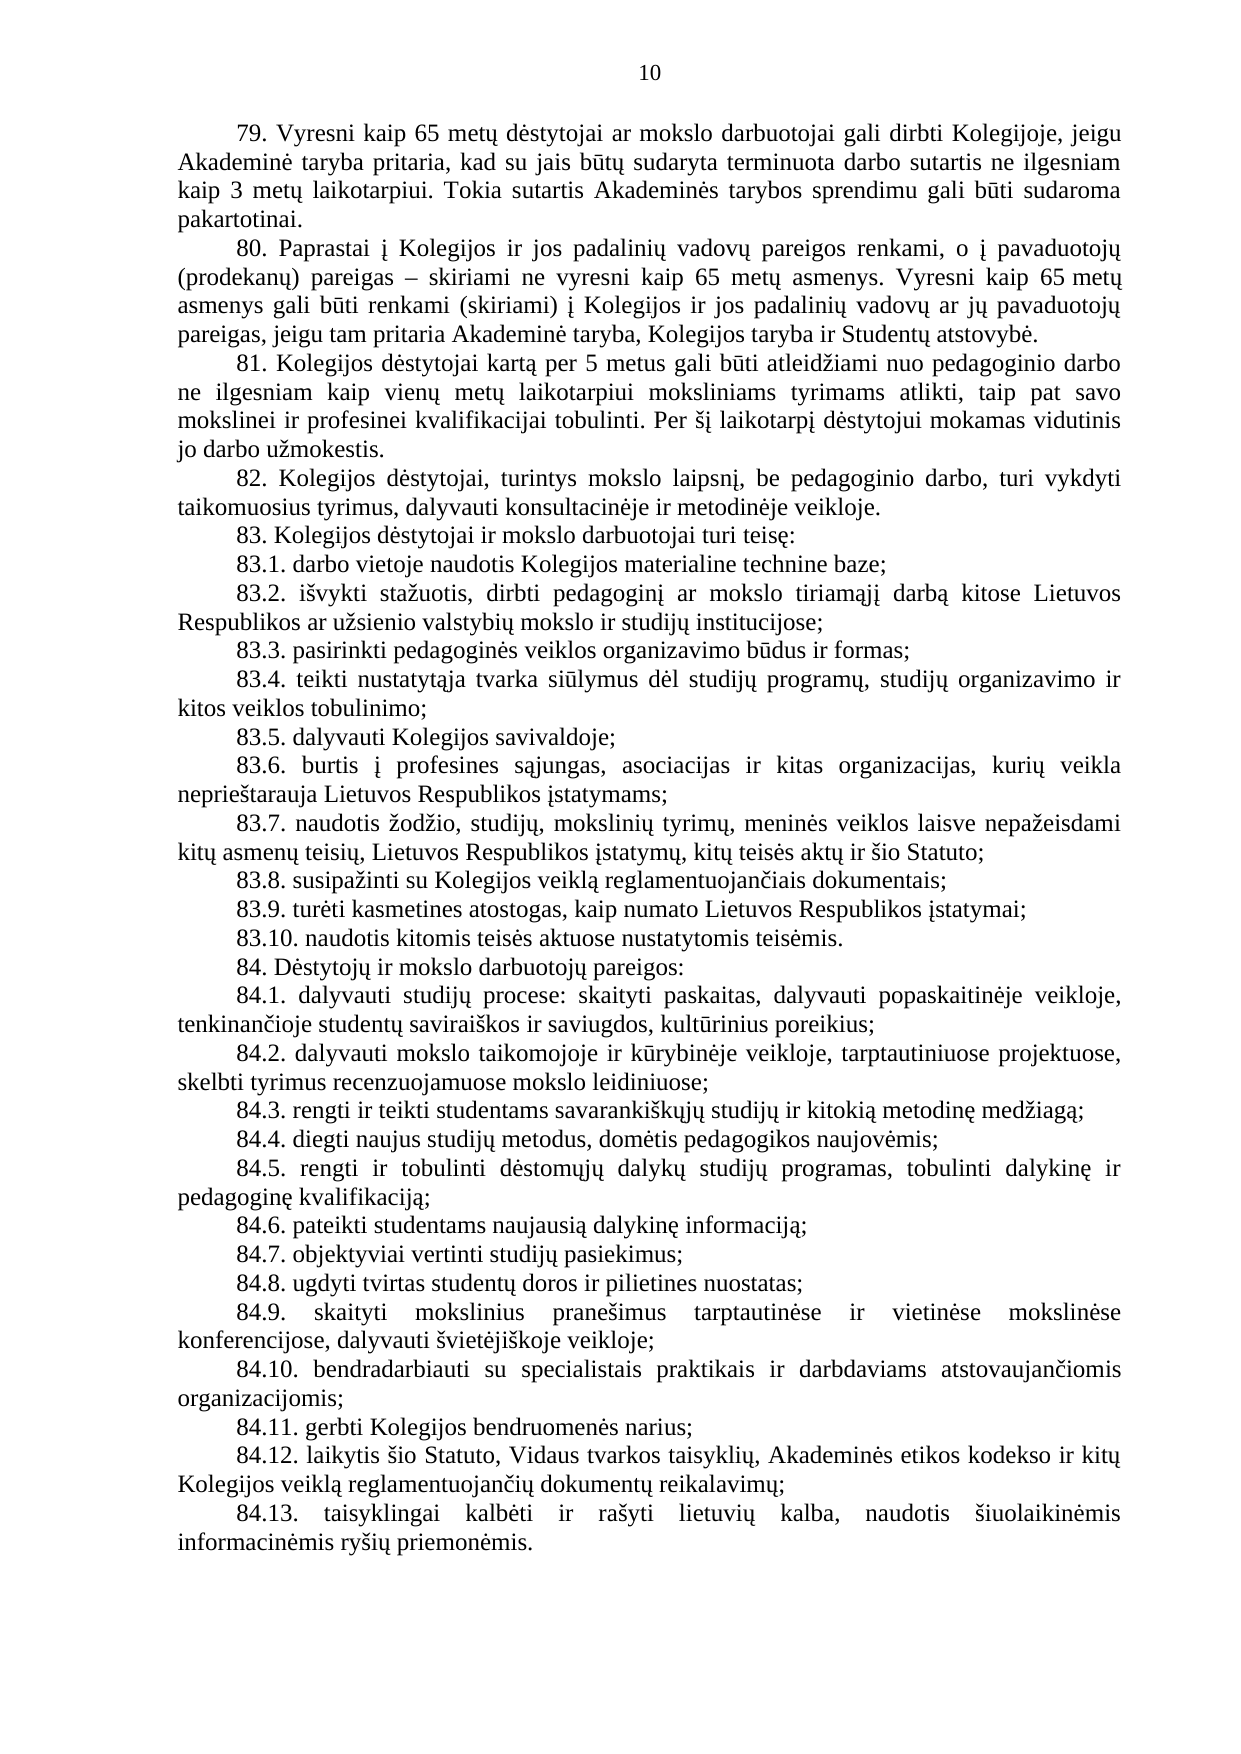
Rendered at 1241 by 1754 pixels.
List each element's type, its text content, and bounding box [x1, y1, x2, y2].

text 84.1. dalyvauti studijų procese: skaityti paskaitas, dalyvauti popaskaitinėje veikloje, tenkinančioje studentų saviraiškos ir saviugdos, kultūrinius poreikius; [177, 981, 1122, 1038]
text 84.13. taisyklingai kalbėti ir rašyti lietuvių kalba, naudotis šiuolaikinėmis informacinėmis ryšių priemonėmis. [177, 1498, 1122, 1556]
text 81. Kolegijos dėstytojai kartą per 5 metus gali būti atleidžiami nuo pedagoginio darbo ne ilgesniam kaip vienų metų laikotarpiui moksliniams tyrimams atlikti, taip pat savo mokslinei ir profesinei kvalifikacijai tobulinti. Per šį laikotarpį dėstytojui mokamas vidutinis jo darbo užmokestis. [177, 348, 1122, 463]
text 83.5. dalyvauti Kolegijos savivaldoje; [177, 722, 1122, 751]
text 84.10. bendradarbiauti su specialistais praktikais ir darbdaviams atstovaujančiomis organizacijomis; [177, 1354, 1122, 1412]
text 83.3. pasirinkti pedagoginės veiklos organizavimo būdus ir formas; [177, 636, 1122, 664]
text 82. Kolegijos dėstytojai, turintys mokslo laipsnį, be pedagoginio darbo, turi vykdyti taikomuosius tyrimus, dalyvauti konsultacinėje ir metodinėje veikloje. [177, 463, 1122, 521]
text 84.7. objektyviai vertinti studijų pasiekimus; [177, 1239, 1122, 1268]
text 84.6. pateikti studentams naujausią dalykinę informaciją; [177, 1211, 1122, 1239]
text 83.4. teikti nustatytąja tvarka siūlymus dėl studijų programų, studijų organizavimo ir kitos veiklos tobulinimo; [177, 664, 1122, 722]
text 83. Kolegijos dėstytojai ir mokslo darbuotojai turi teisę: [177, 521, 1122, 549]
text 83.2. išvykti stažuotis, dirbti pedagoginį ar mokslo tiriamąjį darbą kitose Lietuvos Respublikos ar užsienio valstybių mokslo ir studijų institucijose; [177, 578, 1122, 636]
text 84.9. skaityti mokslinius pranešimus tarptautinėse ir vietinėse mokslinėse konferencijose, dalyvauti švietėjiškoje veikloje; [177, 1297, 1122, 1354]
text 79. Vyresni kaip 65 metų dėstytojai ar mokslo darbuotojai gali dirbti Kolegijoje, jeigu Akademinė taryba pritaria, kad su jais būtų sudaryta terminuota darbo sutartis ne ilgesniam kaip 3 metų laikotarpiui. Tokia sutartis Akademinės tarybos sprendimu gali būti sudaroma pakartotinai. [177, 118, 1122, 233]
text 83.9. turėti kasmetines atostogas, kaip numato Lietuvos Respublikos įstatymai; [177, 894, 1122, 923]
text 84.3. rengti ir teikti studentams savarankiškųjų studijų ir kitokią metodinę medžiagą; [177, 1096, 1122, 1124]
text 83.1. darbo vietoje naudotis Kolegijos materialine technine baze; [177, 549, 1122, 578]
text 83.7. naudotis žodžio, studijų, mokslinių tyrimų, meninės veiklos laisve nepažeisdami kitų asmenų teisių, Lietuvos Respublikos įstatymų, kitų teisės aktų ir šio Statuto; [177, 808, 1122, 866]
text 83.10. naudotis kitomis teisės aktuose nustatytomis teisėmis. [177, 923, 1122, 952]
text 84.2. dalyvauti mokslo taikomojoje ir kūrybinėje veikloje, tarptautiniuose projektuose, skelbti tyrimus recenzuojamuose mokslo leidiniuose; [177, 1038, 1122, 1096]
text 84.5. rengti ir tobulinti dėstomųjų dalykų studijų programas, tobulinti dalykinę ir pedagoginę kvalifikaciją; [177, 1153, 1122, 1211]
text 83.8. susipažinti su Kolegijos veiklą reglamentuojančiais dokumentais; [177, 866, 1122, 894]
text 84.12. laikytis šio Statuto, Vidaus tvarkos taisyklių, Akademinės etikos kodekso ir kitų Kolegijos veiklą reglamentuojančių dokumentų reikalavimų; [177, 1441, 1122, 1498]
text 84. Dėstytojų ir mokslo darbuotojų pareigos: [177, 952, 1122, 981]
text 84.11. gerbti Kolegijos bendruomenės narius; [177, 1412, 1122, 1441]
text 80. Paprastai į Kolegijos ir jos padalinių vadovų pareigos renkami, o į pavaduotojų (prodekanų) pareigas – skiriami ne vyresni kaip 65 metų asmenys. Vyresni kaip 65 metų asmenys gali būti renkami (skiriami) į Kolegijos ir jos padalinių vadovų ar jų pavaduotojų pareigas, jeigu tam pritaria Akademinė taryba, Kolegijos taryba ir Studentų atstovybė. [177, 233, 1122, 348]
text 83.6. burtis į profesines sąjungas, asociacijas ir kitas organizacijas, kurių veikla neprieštarauja Lietuvos Respublikos įstatymams; [177, 751, 1122, 808]
text 84.4. diegti naujus studijų metodus, domėtis pedagogikos naujovėmis; [177, 1124, 1122, 1153]
text 84.8. ugdyti tvirtas studentų doros ir pilietines nuostatas; [177, 1268, 1122, 1297]
